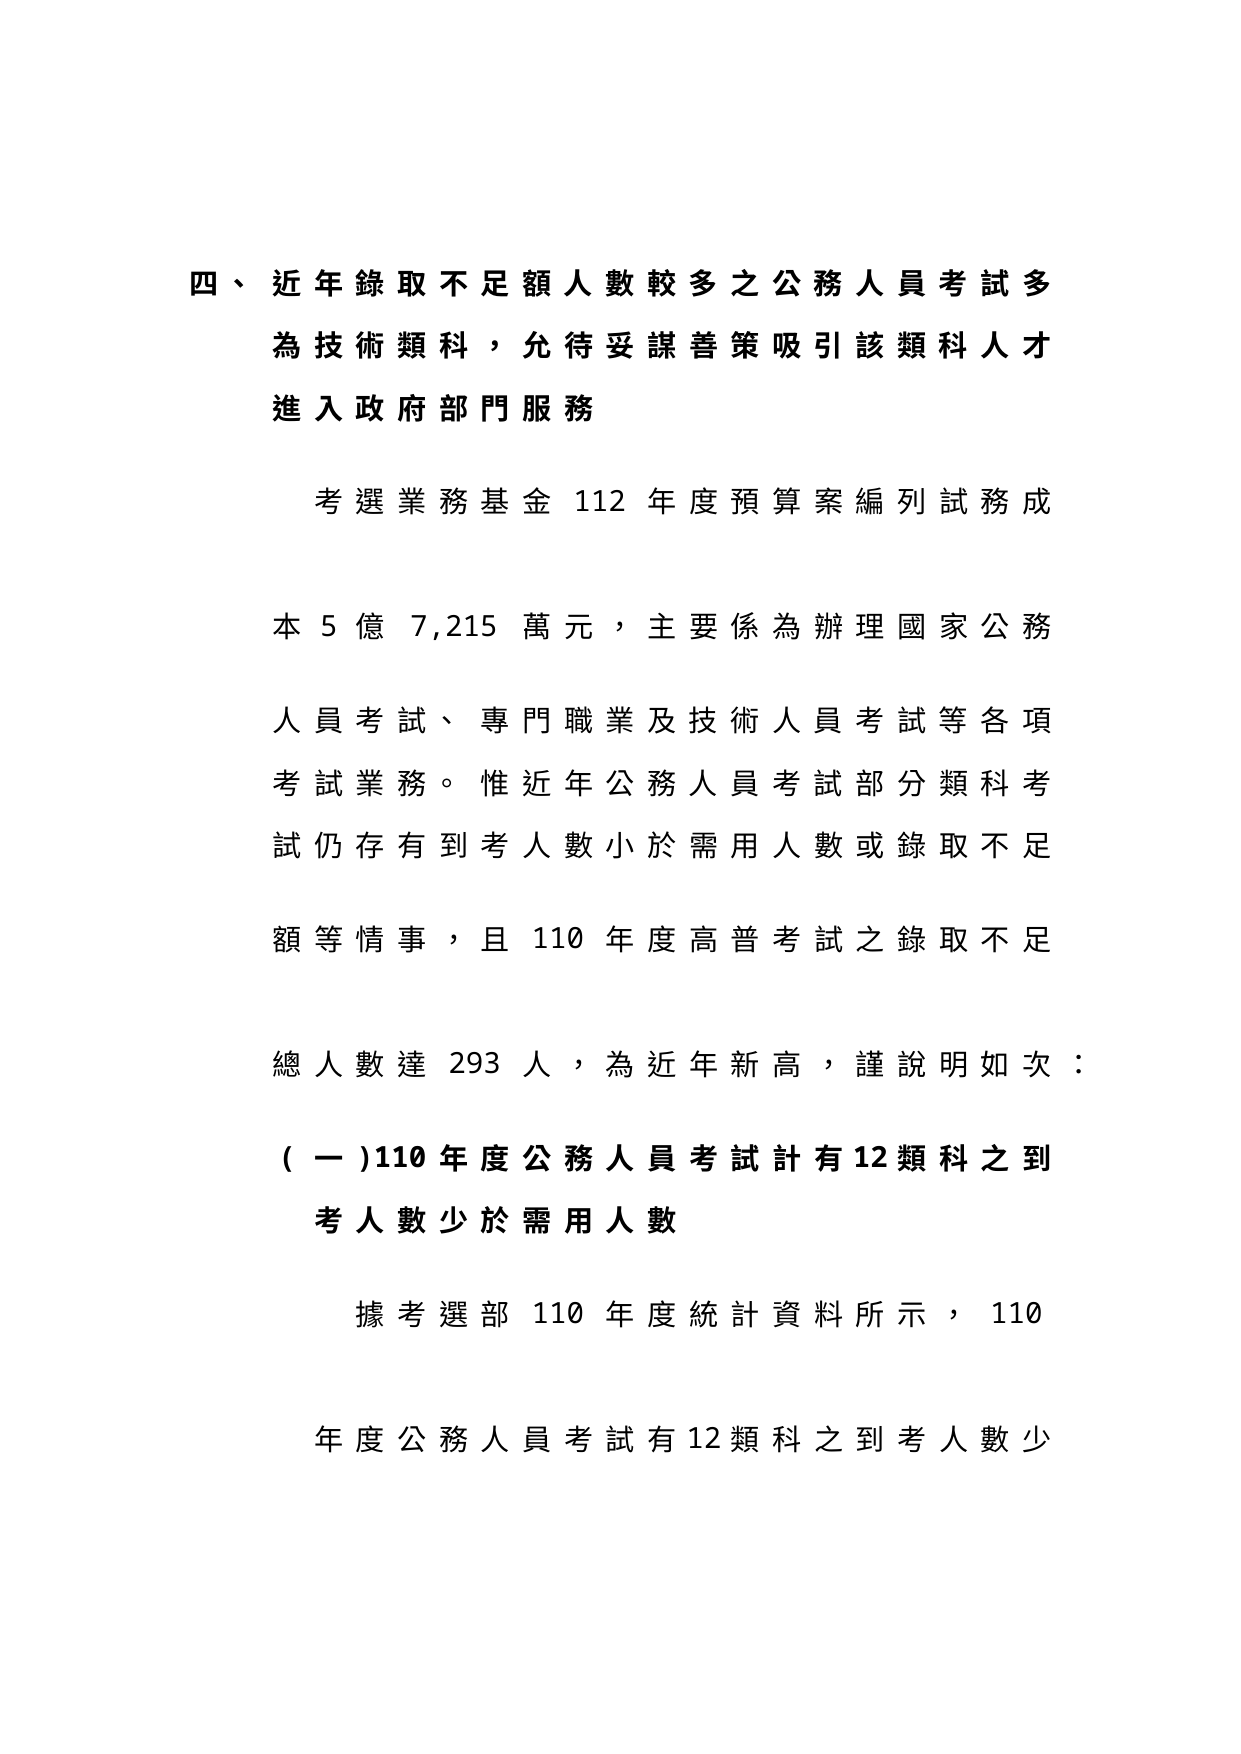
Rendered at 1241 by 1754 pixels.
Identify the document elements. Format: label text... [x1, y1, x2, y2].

text 據考選部110年度統計資料所示，110年度公務人員考試有12類科之到考人數少於需用人數之情形(詳表1)，如高等三級考試公職建築師類科需用人數7人，到考人數僅2人；警察特種考試四等消防警察人員需用人數241人，到考人數229人；原住民族特種考試四等土木工程需用人數16人，到考人數9人；甚有地方特種考試三等公職建築師及退除役特考三等勞工行政需用人數各為11人與2人，卻無人到考。據該部說明，主要係因專業技術類科相關之職務內涵、工作地點或工作環境條件等影響應考人報考意願。 [271, 1240, 1058, 1490]
text 四、近年錄取不足額人數較多之公務人員考試多為技術類科，允待妥謀善策吸引該類科人才進入政府部門服務 [183, 240, 1058, 427]
text (一)110年度公務人員考試計有12類科之到考人數少於需用人數 [242, 1115, 1058, 1240]
text 考選業務基金112年度預算案編列試務成本5億7,215萬元，主要係為辦理國家公務人員考試、專門職業及技術人員考試等各項考試業務。惟近年公務人員考試部分類科考試仍存有到考人數小於需用人數或錄取不足額等情事，且110年度高普考試之錄取不足總人數達293人，為近年新高，謹說明如次： [242, 427, 1058, 1115]
